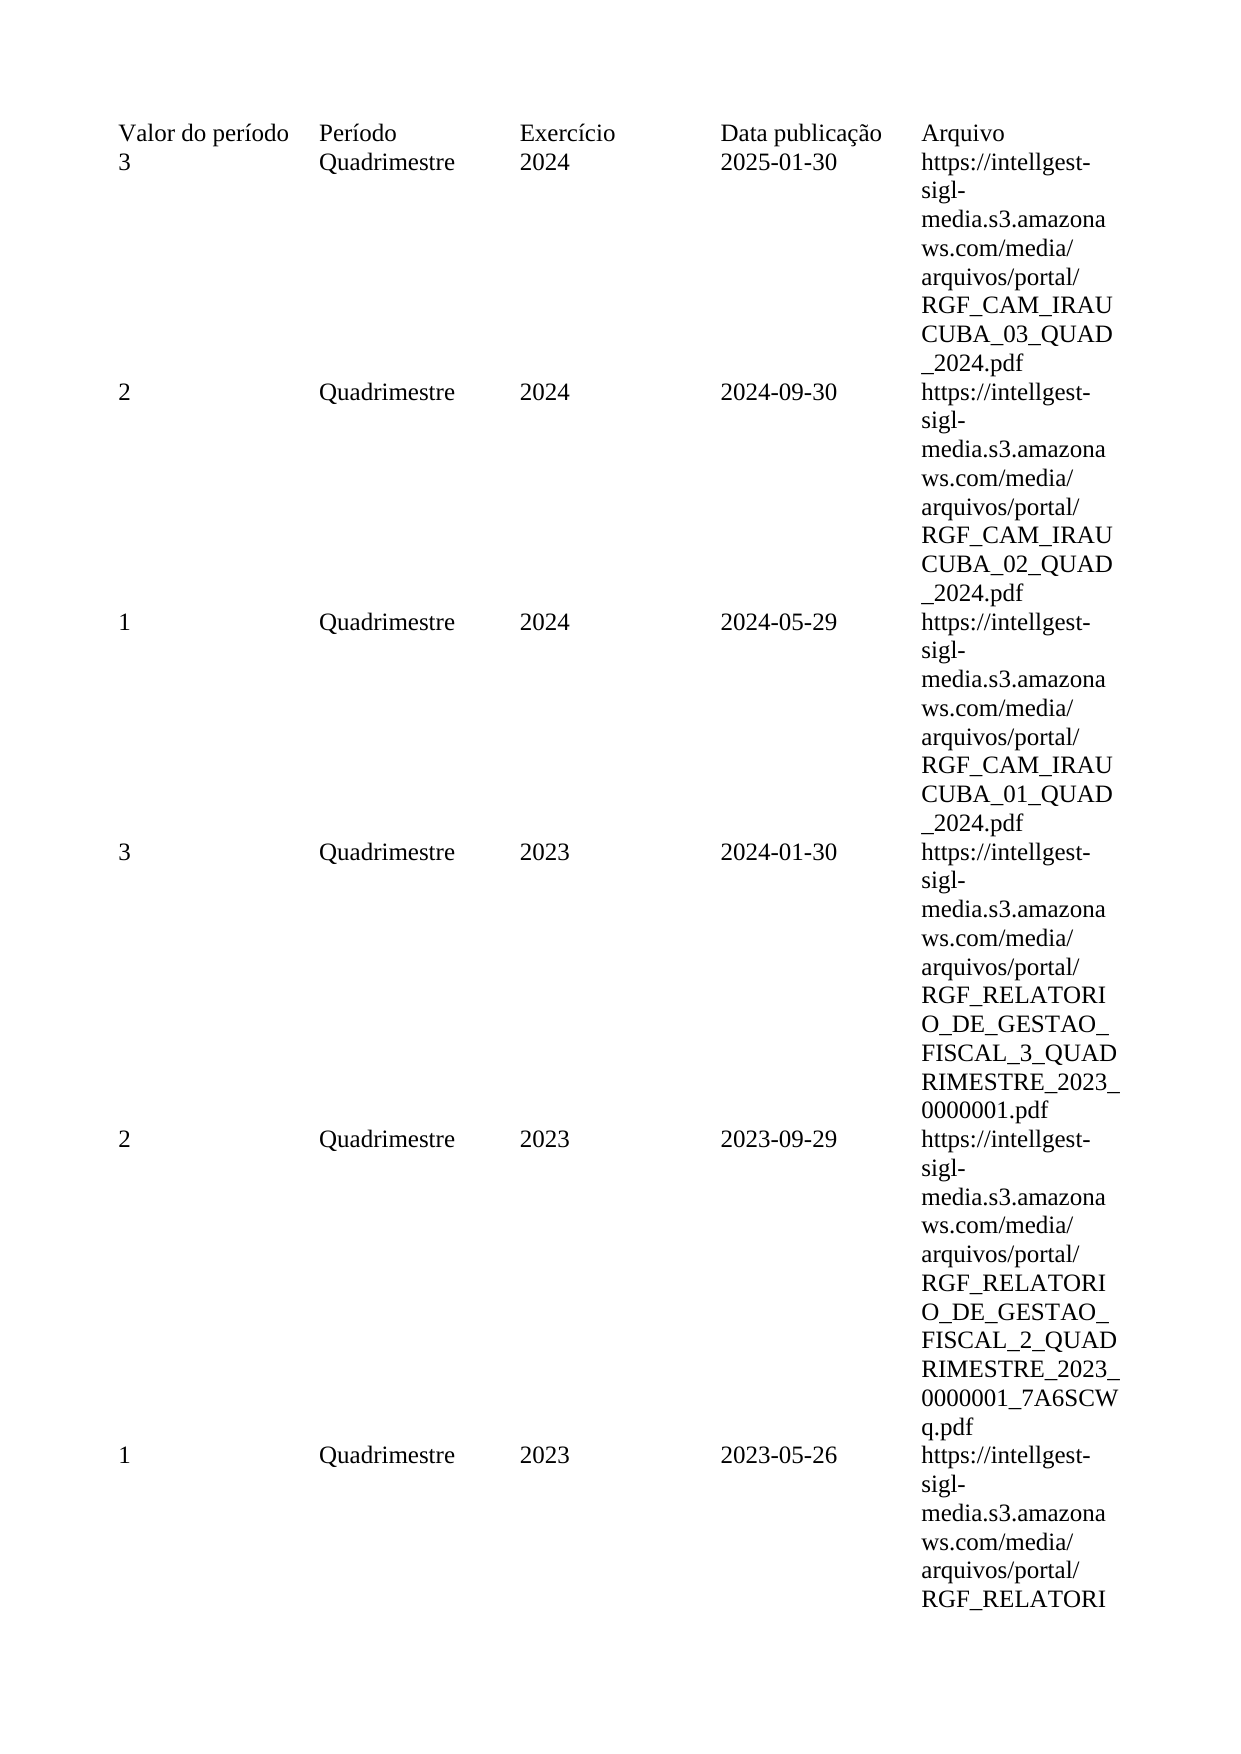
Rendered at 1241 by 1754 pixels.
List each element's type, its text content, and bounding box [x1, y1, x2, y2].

table_cell https://intellgest-sigl-media.s3.amazonaws.com/media/arquivos/portal/RGF_CAM_IRAUCUBA_03_QUAD_2024.pdf [921, 147, 1122, 377]
table_cell 2023 [520, 1441, 720, 1613]
table_cell https://intellgest-sigl-media.s3.amazonaws.com/media/arquivos/portal/RGF_RELATORI [921, 1441, 1122, 1613]
table_cell 2024-01-30 [720, 837, 921, 1124]
table_cell Quadrimestre [319, 1441, 519, 1613]
table_header Data publicação [720, 118, 921, 147]
table_cell 2024 [520, 147, 720, 377]
table_header Período [319, 118, 519, 147]
table_cell 2024-05-29 [720, 607, 921, 837]
table_cell https://intellgest-sigl-media.s3.amazonaws.com/media/arquivos/portal/RGF_CAM_IRAUCUBA_01_QUAD_2024.pdf [921, 607, 1122, 837]
table_cell https://intellgest-sigl-media.s3.amazonaws.com/media/arquivos/portal/RGF_RELATORIO_DE_GESTAO_FISCAL_3_QUADRIMESTRE_2023_0000001.pdf [921, 837, 1122, 1124]
table_cell 2023-05-26 [720, 1441, 921, 1613]
table_cell 2 [118, 1124, 319, 1441]
table_cell 2025-01-30 [720, 147, 921, 377]
table_cell Quadrimestre [319, 377, 519, 607]
table_cell https://intellgest-sigl-media.s3.amazonaws.com/media/arquivos/portal/RGF_CAM_IRAUCUBA_02_QUAD_2024.pdf [921, 377, 1122, 607]
table_cell 1 [118, 1441, 319, 1613]
table_cell 3 [118, 837, 319, 1124]
table_cell https://intellgest-sigl-media.s3.amazonaws.com/media/arquivos/portal/RGF_RELATORIO_DE_GESTAO_FISCAL_2_QUADRIMESTRE_2023_0000001_7A6SCWq.pdf [921, 1124, 1122, 1441]
table_cell 1 [118, 607, 319, 837]
table_cell 2 [118, 377, 319, 607]
table_cell 2023-09-29 [720, 1124, 921, 1441]
table_header Exercício [520, 118, 720, 147]
table_cell Quadrimestre [319, 607, 519, 837]
table_cell 2024 [520, 377, 720, 607]
table_cell Quadrimestre [319, 147, 519, 377]
table_cell 2023 [520, 837, 720, 1124]
table_cell Quadrimestre [319, 837, 519, 1124]
table_cell 2024-09-30 [720, 377, 921, 607]
table_cell 2024 [520, 607, 720, 837]
table_cell Quadrimestre [319, 1124, 519, 1441]
table_cell 2023 [520, 1124, 720, 1441]
table_header Arquivo [921, 118, 1122, 147]
table_cell 3 [118, 147, 319, 377]
table_header Valor do período [118, 118, 319, 147]
